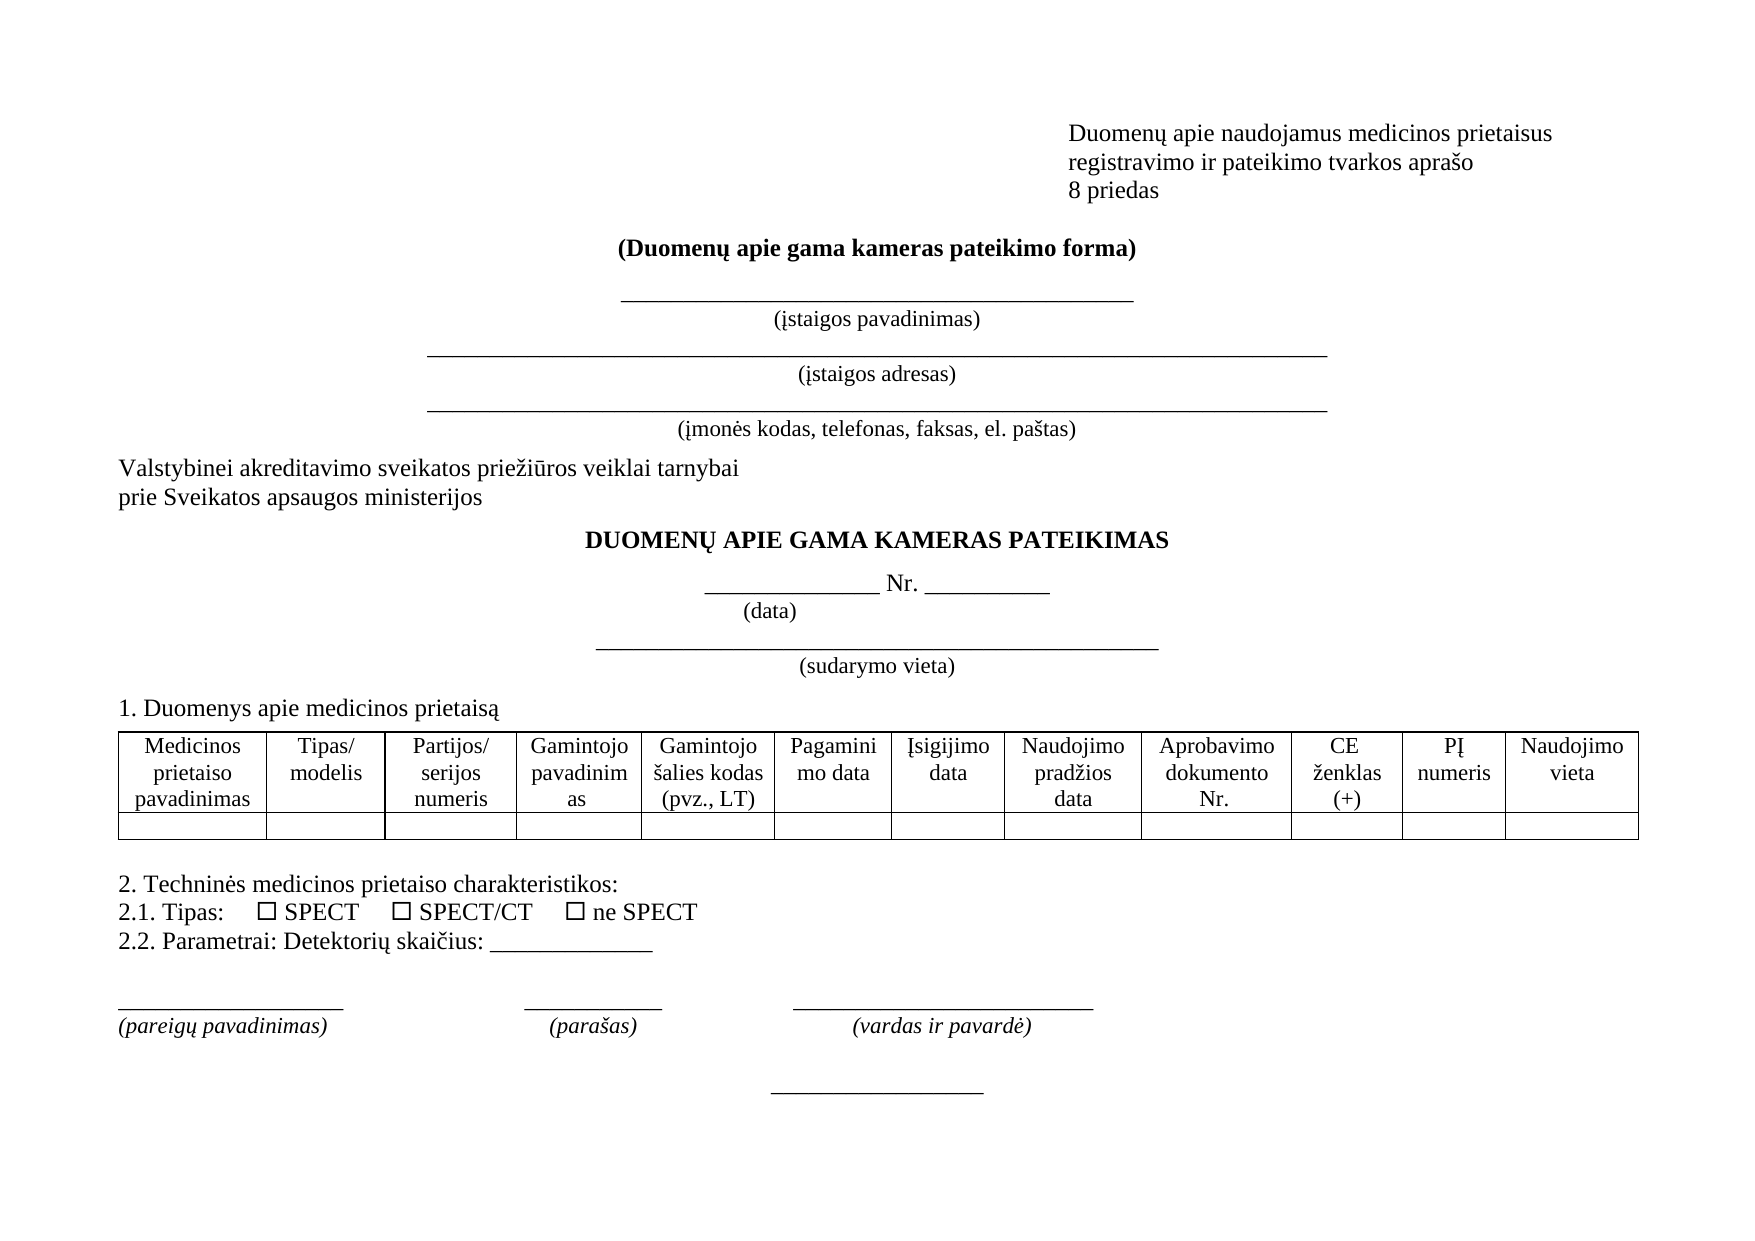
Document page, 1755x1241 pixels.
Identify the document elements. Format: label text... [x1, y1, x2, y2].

table_header Gamintojo pavadinimas [517, 733, 641, 812]
table_header Aprobavimo dokumento Nr. [1142, 733, 1291, 812]
text ________________________________________________________________________ [118, 331, 1636, 360]
table_header CE ženklas (+) [1292, 733, 1402, 812]
table_cell [1506, 813, 1638, 839]
table_cell [1005, 813, 1141, 839]
table_header Naudojimo vieta [1506, 733, 1638, 812]
text 1. Duomenys apie medicinos prietaisą [118, 693, 1636, 722]
table_cell [775, 813, 891, 839]
table_header Medicinos prietaiso pavadinimas [119, 733, 266, 812]
text _________________________________________ [118, 276, 1636, 305]
text (sudarymo vieta) [118, 652, 1636, 679]
text prie Sveikatos apsaugos ministerijos [118, 482, 1636, 511]
table_cell [1403, 813, 1505, 839]
text (Duomenų apie gama kameras pateikimo forma) [118, 233, 1636, 262]
text (įstaigos pavadinimas) [118, 305, 1636, 331]
table_cell [892, 813, 1004, 839]
text DUOMENŲ APIE GAMA KAMERAS PATEIKIMAS [118, 525, 1636, 554]
table_cell [1142, 813, 1291, 839]
text _________________ [118, 1068, 1636, 1096]
text ________________________________________________________________________ [118, 386, 1636, 415]
table_cell [267, 813, 384, 839]
text 2. Techninės medicinos prietaiso charakteristikos: [118, 869, 1636, 897]
text __________________ ___________ ________________________ [118, 984, 1636, 1012]
table_cell [517, 813, 641, 839]
table_cell [119, 813, 266, 839]
table_cell [642, 813, 774, 839]
table_header Partijos/ serijos numeris [386, 733, 516, 812]
text 2.2. Parametrai: Detektorių skaičius: _____________ [118, 926, 1636, 955]
table_header Naudojimo pradžios data [1005, 733, 1141, 812]
table_cell [386, 813, 516, 839]
text 8 priedas [1068, 176, 1636, 204]
table_header Tipas/ modelis [267, 733, 384, 812]
text (įstaigos adresas) [118, 360, 1636, 386]
text Valstybinei akreditavimo sveikatos priežiūros veiklai tarnybai [118, 453, 1636, 482]
table_header Gamintojo šalies kodas (pvz., LT) [642, 733, 774, 812]
table_cell [1292, 813, 1402, 839]
text (data) [743, 597, 1636, 624]
text _____________________________________________ [118, 624, 1636, 652]
text 2.1. Tipas: [] SPECT [] SPECT/CT [] ne SPECT [118, 897, 1636, 926]
table_header Pagaminimo data [775, 733, 891, 812]
text (įmonės kodas, telefonas, faksas, el. paštas) [118, 415, 1636, 442]
table_header Įsigijimo data [892, 733, 1004, 812]
table_header PĮ numeris [1403, 733, 1505, 812]
text (pareigų pavadinimas) (parašas) (vardas ir pavardė) [118, 1012, 1636, 1039]
text Duomenų apie naudojamus medicinos prietaisus [1068, 118, 1636, 147]
text registravimo ir pateikimo tvarkos aprašo [1068, 147, 1636, 176]
text ______________ Nr. __________ [118, 568, 1636, 597]
